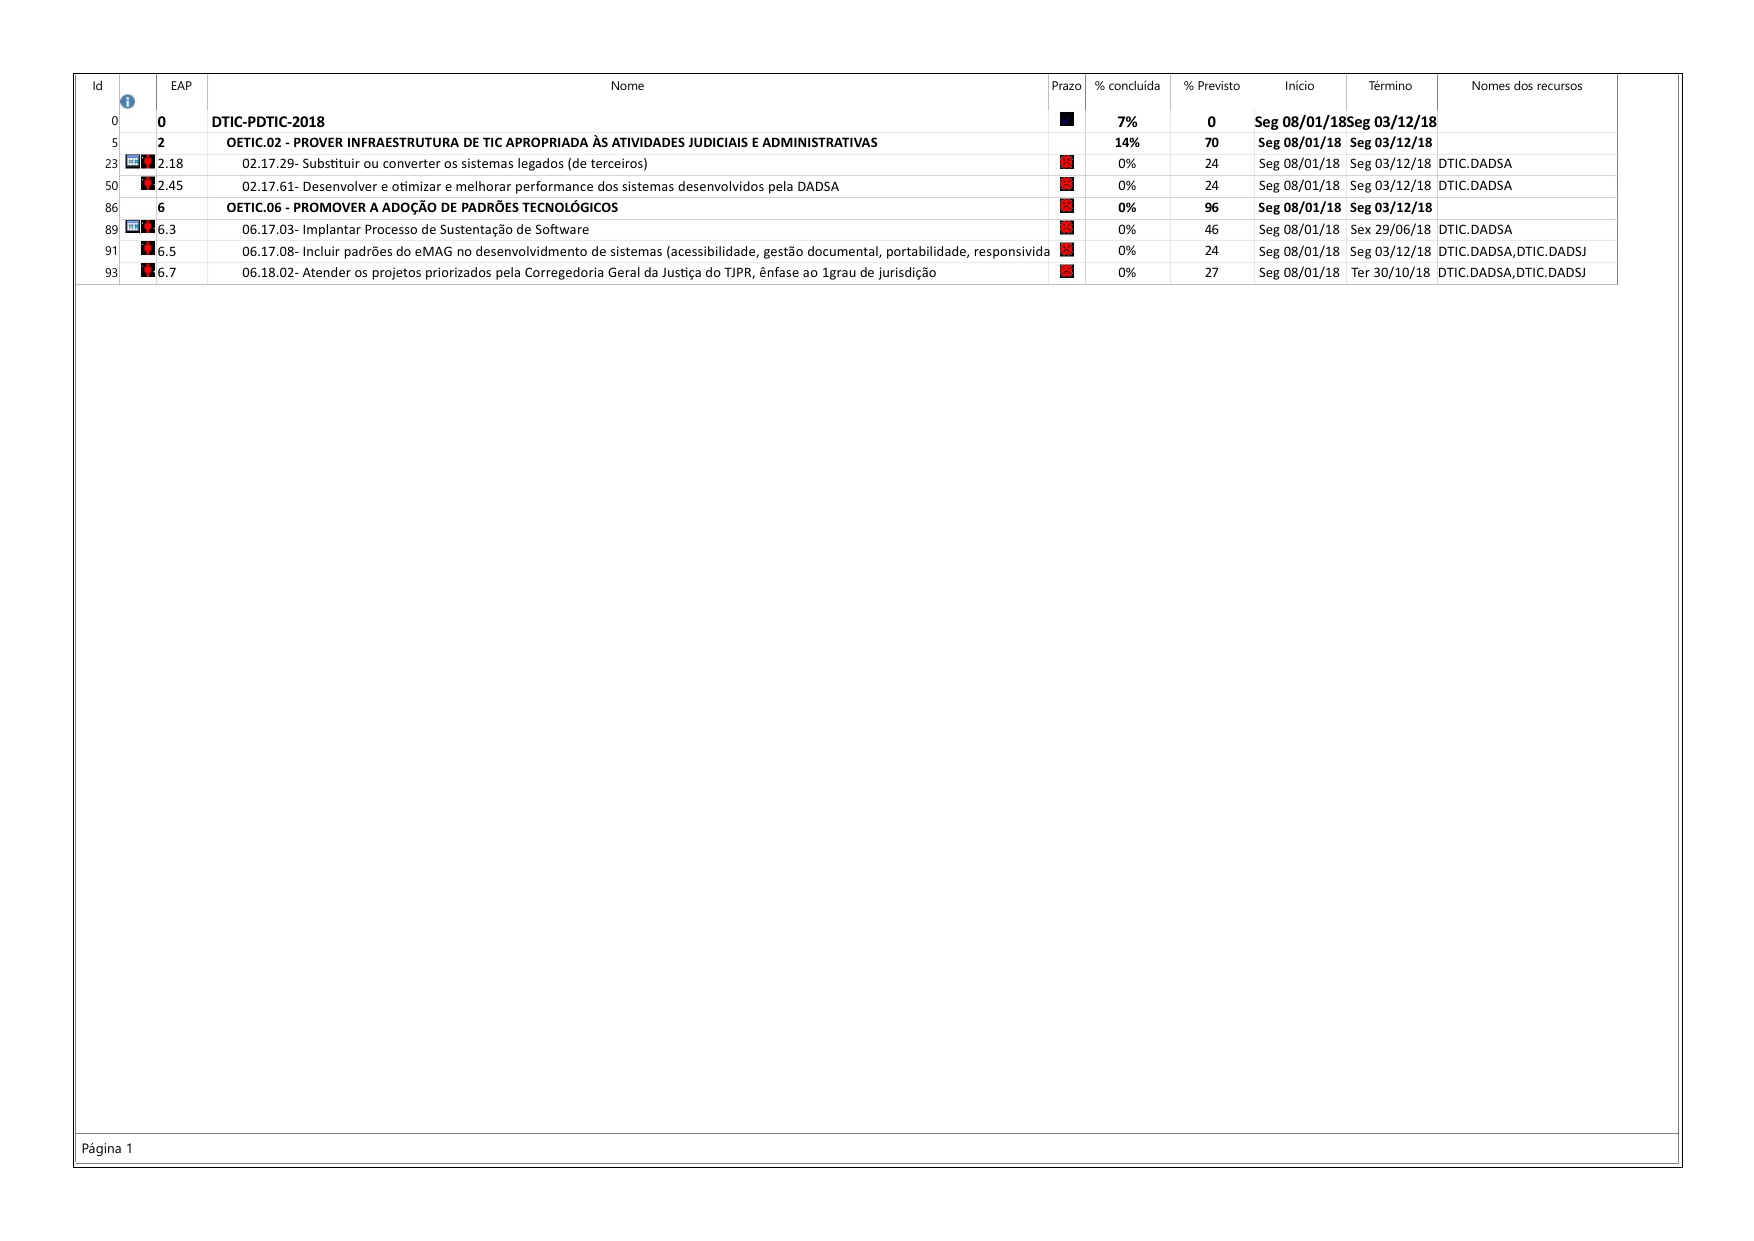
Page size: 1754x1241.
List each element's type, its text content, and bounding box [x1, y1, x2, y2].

text 6.5 [157, 241, 198, 259]
picture [74, 74, 1682, 1167]
text 6 [157, 198, 206, 216]
text Página 1 [81, 1139, 154, 1157]
text 7% [1117, 111, 1163, 131]
text 06.18.02- Atender os projetos priorizados pela Corregedoria Geral da Justiça do TJPR, ênfase ao 1grau de jurisdição [242, 263, 1074, 282]
text 70 [1204, 133, 1241, 151]
text 46 [1204, 220, 1241, 238]
text Nome [611, 77, 663, 94]
text DTIC-PDTIC-2018 [211, 111, 350, 131]
text 89 [105, 221, 137, 238]
text 0% [1118, 198, 1163, 216]
text 0 [157, 111, 206, 131]
text 91 [105, 243, 137, 259]
text 0% [1118, 154, 1163, 172]
text Seg 08/01/18Seg 03/12/18 [1254, 111, 1538, 131]
text 2.18 [157, 154, 206, 172]
text Seg 08/01/18 Seg 03/12/18 DTIC.DADSA [1259, 176, 1538, 194]
text 06.17.03- Implantar Processo de Sustentação de Software [242, 220, 1074, 238]
text 23 [105, 155, 137, 172]
text 0 [1207, 111, 1241, 131]
text 14% [1114, 133, 1163, 151]
text Término [1368, 77, 1432, 94]
text 6.7 [157, 263, 198, 282]
text Seg 08/01/18 Sex 29/06/18 DTIC.DADSA [1259, 220, 1612, 238]
text 2 [157, 133, 206, 151]
text 24 [1204, 154, 1241, 172]
text 0% [1118, 220, 1163, 238]
text 2.45 [157, 176, 206, 194]
text 5 [111, 134, 137, 150]
text Seg 08/01/18 Seg 03/12/18 DTIC.DADSA,DTIC.DADSJ [1259, 241, 1612, 259]
text 02.17.29- Substituir ou converter os sistemas legados (de terceiros) [242, 154, 906, 172]
text 6.3 [157, 220, 198, 238]
text Id [92, 77, 122, 94]
text 27 [1204, 263, 1241, 281]
text OETIC.02 - PROVER INFRAESTRUTURA DE TIC APROPRIADA ÀS ATIVIDADES JUDICIAIS E ADMINISTRATIVAS [226, 133, 906, 151]
text Prazo % concluída [1051, 77, 1179, 94]
text 93 [105, 265, 137, 281]
text 24 [1204, 176, 1241, 194]
text EAP [171, 77, 211, 94]
text 96 [1204, 198, 1241, 216]
text % Previsto [1183, 77, 1258, 94]
text 0% [1118, 176, 1163, 194]
text Seg 08/01/18 Ter 30/10/18 DTIC.DADSA,DTIC.DADSJ [1259, 263, 1612, 282]
text 0 [111, 112, 137, 128]
text 24 [1204, 241, 1241, 259]
text OETIC.06 - PROMOVER A ADOÇÃO DE PADRÕES TECNOLÓGICOS [226, 198, 864, 216]
text 06.17.08- Incluir padrões do eMAG no desenvolvidmento de sistemas (acessibilidade, gestão documental, portabilidade, responsivida [242, 241, 1074, 259]
text 0% [1118, 263, 1163, 281]
text 02.17.61- Desenvolver e otimizar e melhorar performance dos sistemas desenvolvidos pela DADSA [242, 176, 864, 194]
text 0% [1118, 241, 1163, 259]
text Nomes dos recursos [1471, 77, 1600, 94]
text Seg 08/01/18 Seg 03/12/18 [1258, 198, 1538, 216]
text Início [1285, 77, 1333, 94]
text 86 [105, 199, 137, 216]
text Seg 08/01/18 Seg 03/12/18 [1258, 133, 1538, 151]
text Seg 08/01/18 Seg 03/12/18 DTIC.DADSA [1259, 154, 1538, 172]
text 50 [105, 177, 137, 194]
